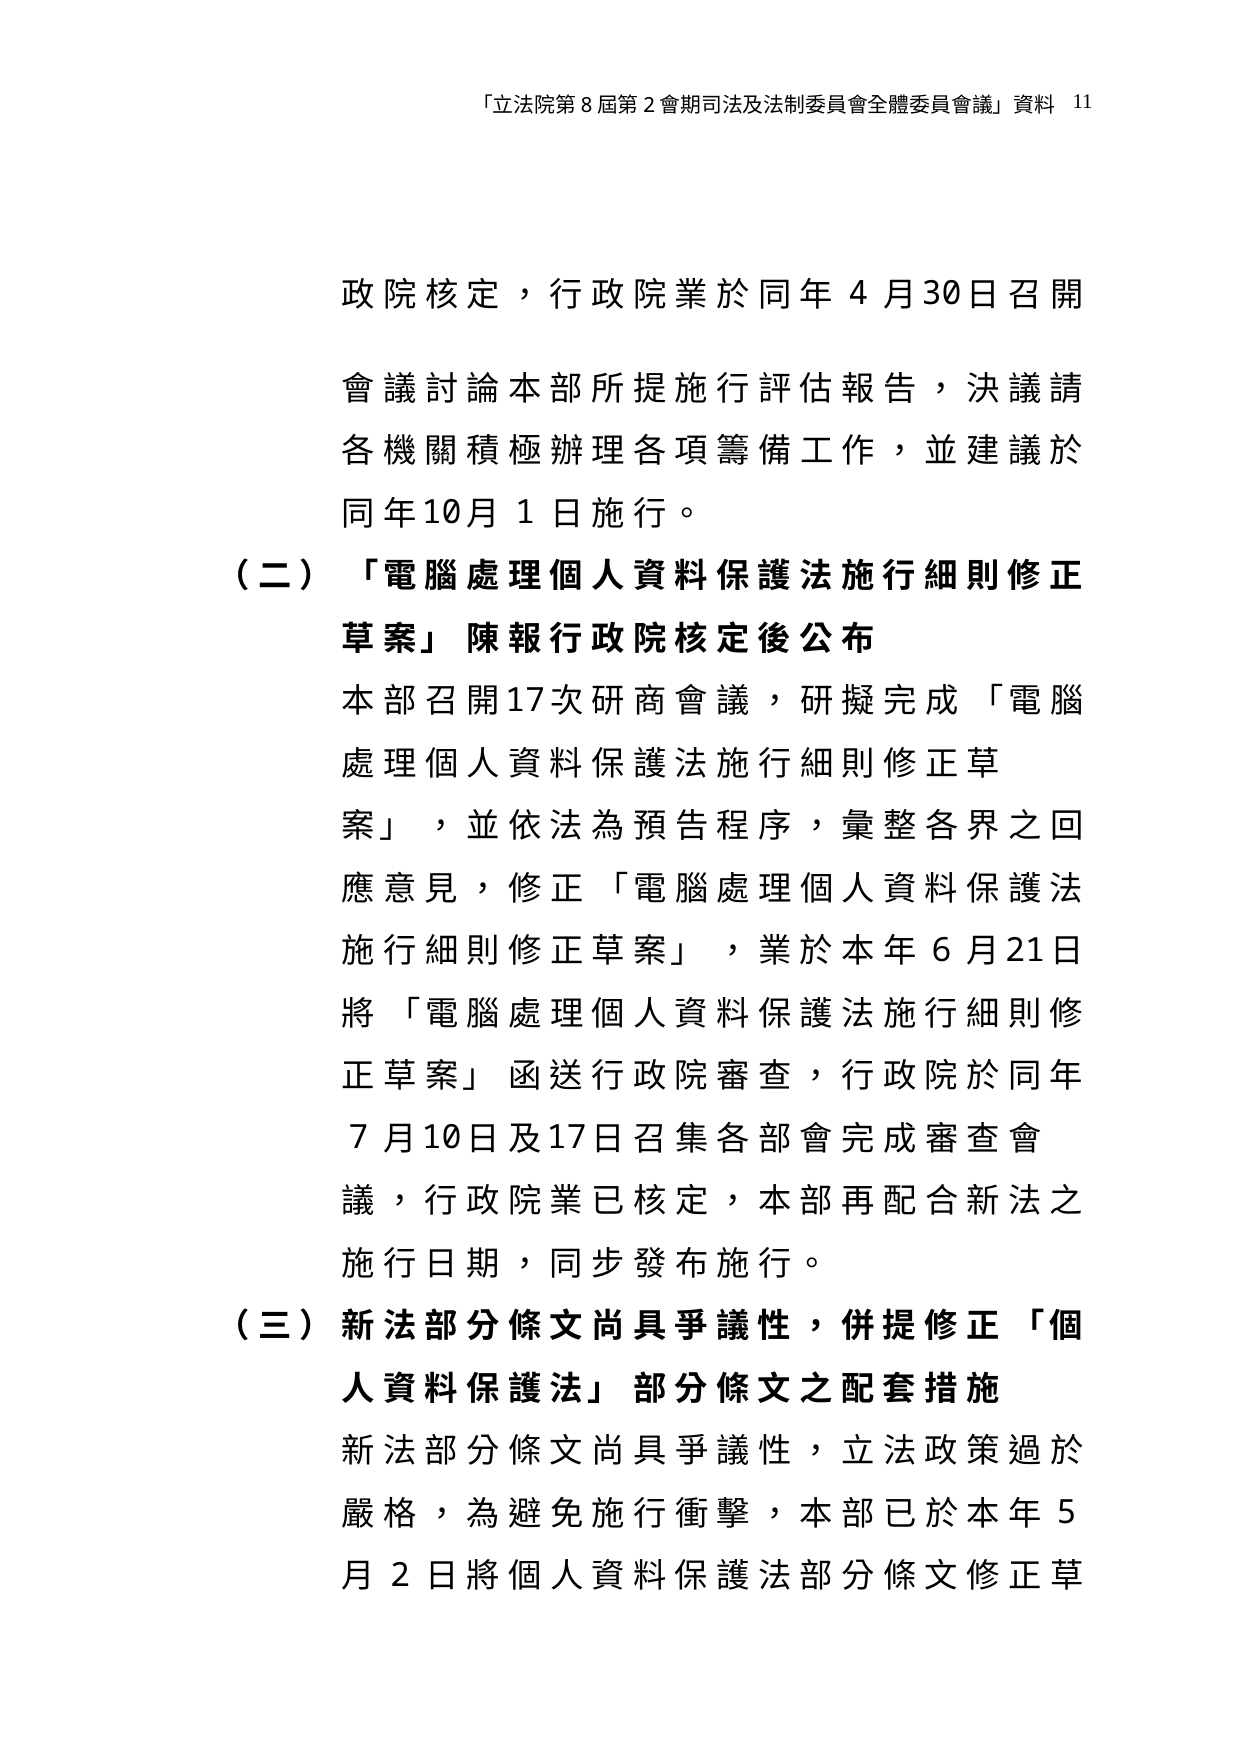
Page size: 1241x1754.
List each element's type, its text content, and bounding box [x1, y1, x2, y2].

text （二）「電腦處理個人資料保護法施行細則修正草案」陳報行政院核定後公布 本部召開17次研商會議，研擬完成「電腦處理個人資料保護法施行細則修正草案」，並依法為預告程序，彙整各界之回應意見，修正「電腦處理個人資料保護法施行細則修正草案」，業於本年6月21日將「電腦處理個人資料保護法施行細則修正草案」函送行政院審查，行政院於同年7月10日及17日召集各部會完成審查會議，行政院業已核定，本部再配合新法之施行日期，同步發布施行。 [196, 531, 1087, 1281]
text 政院核定，行政院業於同年4月30日召開會議討論本部所提施行評估報告，決議請各機關積極辦理各項籌備工作，並建議於同年10月1日施行。 [196, 219, 1087, 531]
text 新法部分條文尚具爭議性，立法政策過於嚴格，為避免施行衝擊，本部已於本年5月2日將個人資料保護法部分條文修正草 [196, 1406, 1087, 1594]
text （三）新法部分條文尚具爭議性，併提修正「個人資料保護法」部分條文之配套措施 [196, 1281, 1087, 1406]
